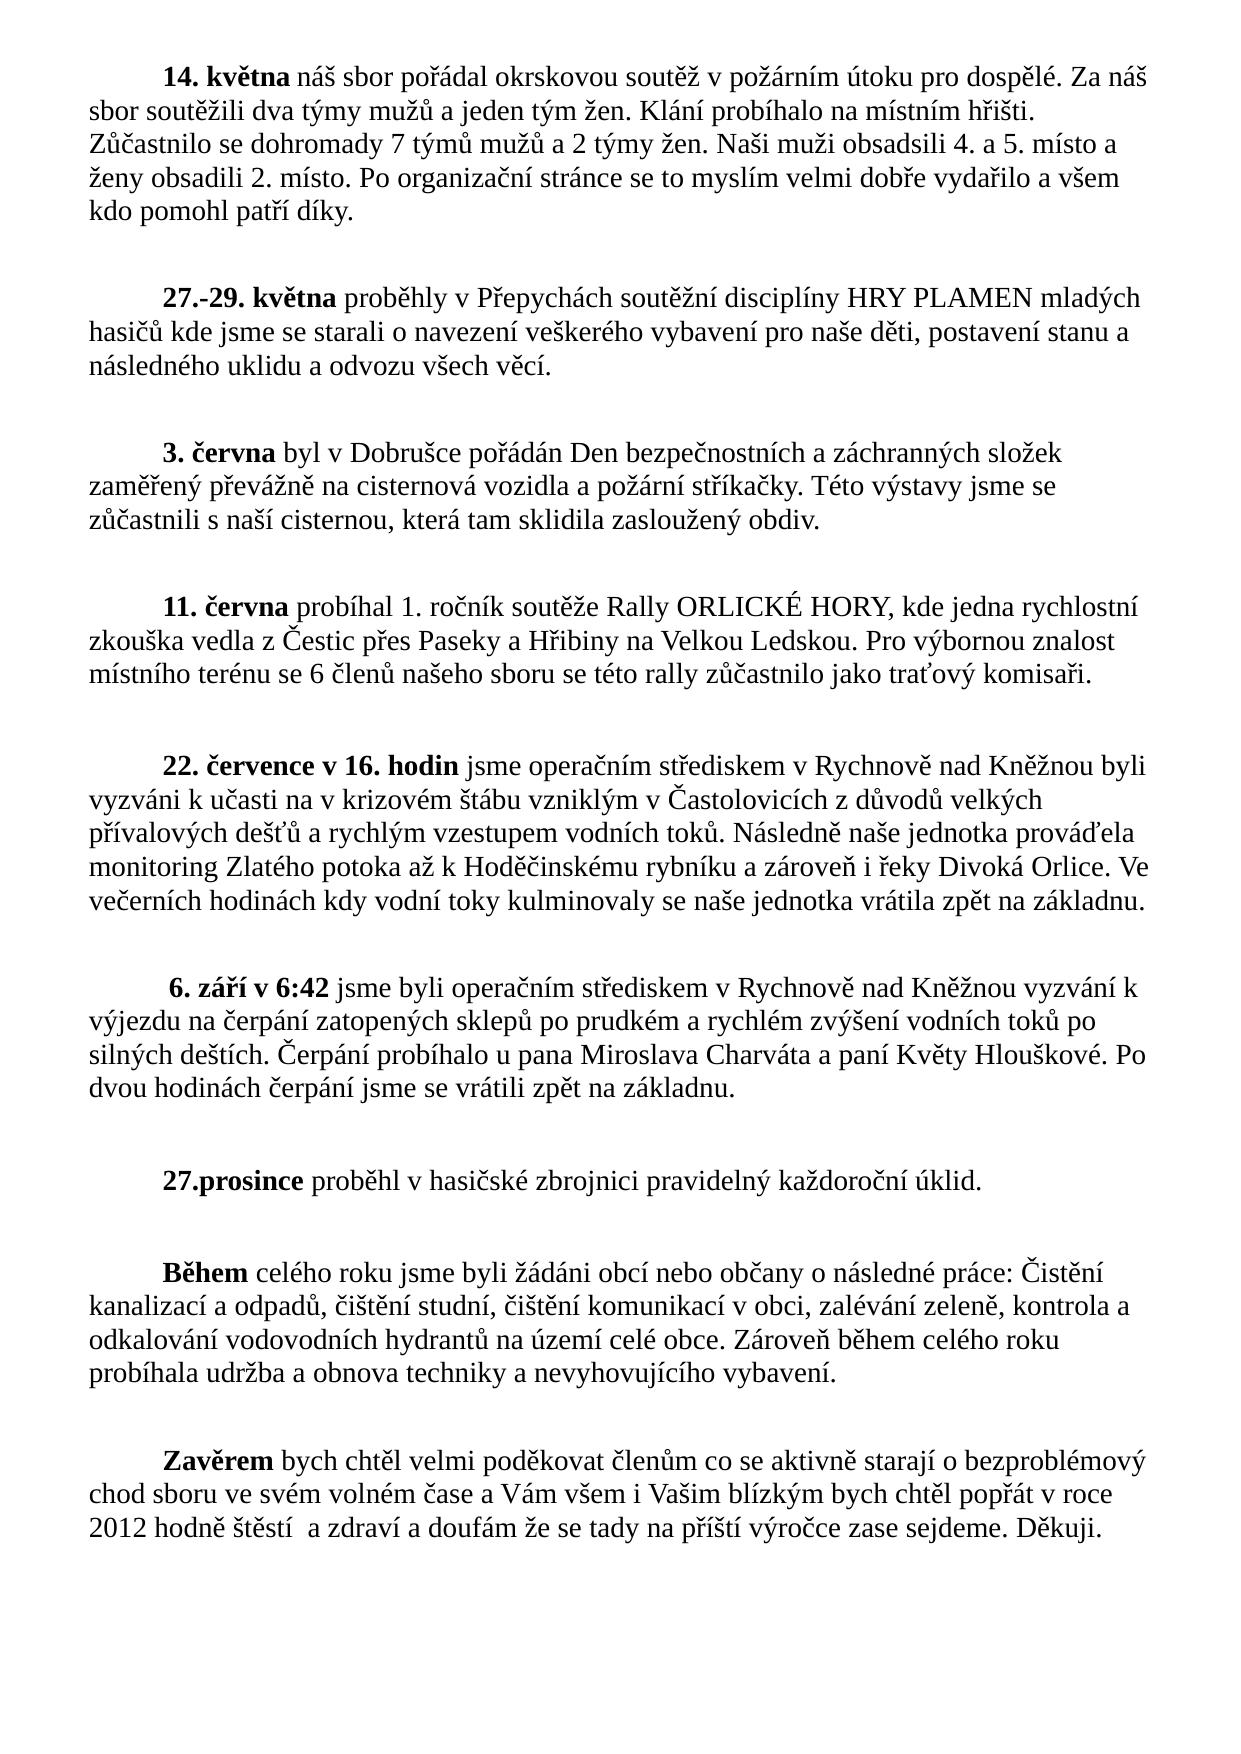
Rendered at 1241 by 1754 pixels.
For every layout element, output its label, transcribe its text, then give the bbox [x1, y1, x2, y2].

text Zavěrem bych chtěl velmi poděkovat členům co se aktivně starají o bezproblémový chod sboru ve svém volném čase a Vám všem i Vašim blízkým bych chtěl popřát v roce 2012 hodně štěstí a zdraví a doufám že se tady na příští výročce zase sejdeme. Děkuji. [88, 1443, 1152, 1543]
text 11. června probíhal 1. ročník soutěže Rally ORLICKÉ HORY, kde jedna rychlostní zkouška vedla z Čestic přes Paseky a Hřibiny na Velkou Ledskou. Pro výbornou znalost místního terénu se 6 členů našeho sboru se této rally zůčastnilo jako traťový komisaři. [88, 589, 1152, 690]
text 27.prosince proběhl v hasičské zbrojnici pravidelný každoroční úklid. [88, 1163, 1152, 1196]
text 27.-29. května proběhly v Přepychách soutěžní disciplíny HRY PLAMEN mladých hasičů kde jsme se starali o navezení veškerého vybavení pro naše děti, postavení stanu a následného uklidu a odvozu všech věcí. [88, 281, 1152, 381]
text 6. září v 6:42 jsme byli operačním střediskem v Rychnově nad Kněžnou vyzvání k výjezdu na čerpání zatopených sklepů po prudkém a rychlém zvýšení vodních toků po silných deštích. Čerpání probíhalo u pana Miroslava Charváta a paní Květy Hlouškové. Po dvou hodinách čerpání jsme se vrátili zpět na základnu. [88, 970, 1152, 1104]
text Během celého roku jsme byli žádáni obcí nebo občany o následné práce: Čistění kanalizací a odpadů, čištění studní, čištění komunikací v obci, zalévání zeleně, kontrola a odkalování vodovodních hydrantů na území celé obce. Zároveň během celého roku probíhala udržba a obnova techniky a nevyhovujícího vybavení. [88, 1255, 1152, 1389]
text 14. května náš sbor pořádal okrskovou soutěž v požárním útoku pro dospělé. Za náš sbor soutěžili dva týmy mužů a jeden tým žen. Klání probíhalo na místním hřišti. Zůčastnilo se dohromady 7 týmů mužů a 2 týmy žen. Naši muži obsadsili 4. a 5. místo a ženy obsadili 2. místo. Po organizační stránce se to myslím velmi dobře vydařilo a všem kdo pomohl patří díky. [88, 59, 1152, 227]
text 3. června byl v Dobrušce pořádán Den bezpečnostních a záchranných složek zaměřený převážně na cisternová vozidla a požární stříkačky. Této výstavy jsme se zůčastnili s naší cisternou, která tam sklidila zasloužený obdiv. [88, 435, 1152, 536]
text 22. července v 16. hodin jsme operačním střediskem v Rychnově nad Kněžnou byli vyzváni k učasti na v krizovém štábu vzniklým v Častolovicích z důvodů velkých přívalových dešťů a rychlým vzestupem vodních toků. Následně naše jednotka prováďela monitoring Zlatého potoka až k Hoděčinskému rybníku a zároveň i řeky Divoká Orlice. Ve večerních hodinách kdy vodní toky kulminovaly se naše jednotka vrátila zpět na základnu. [88, 748, 1152, 916]
